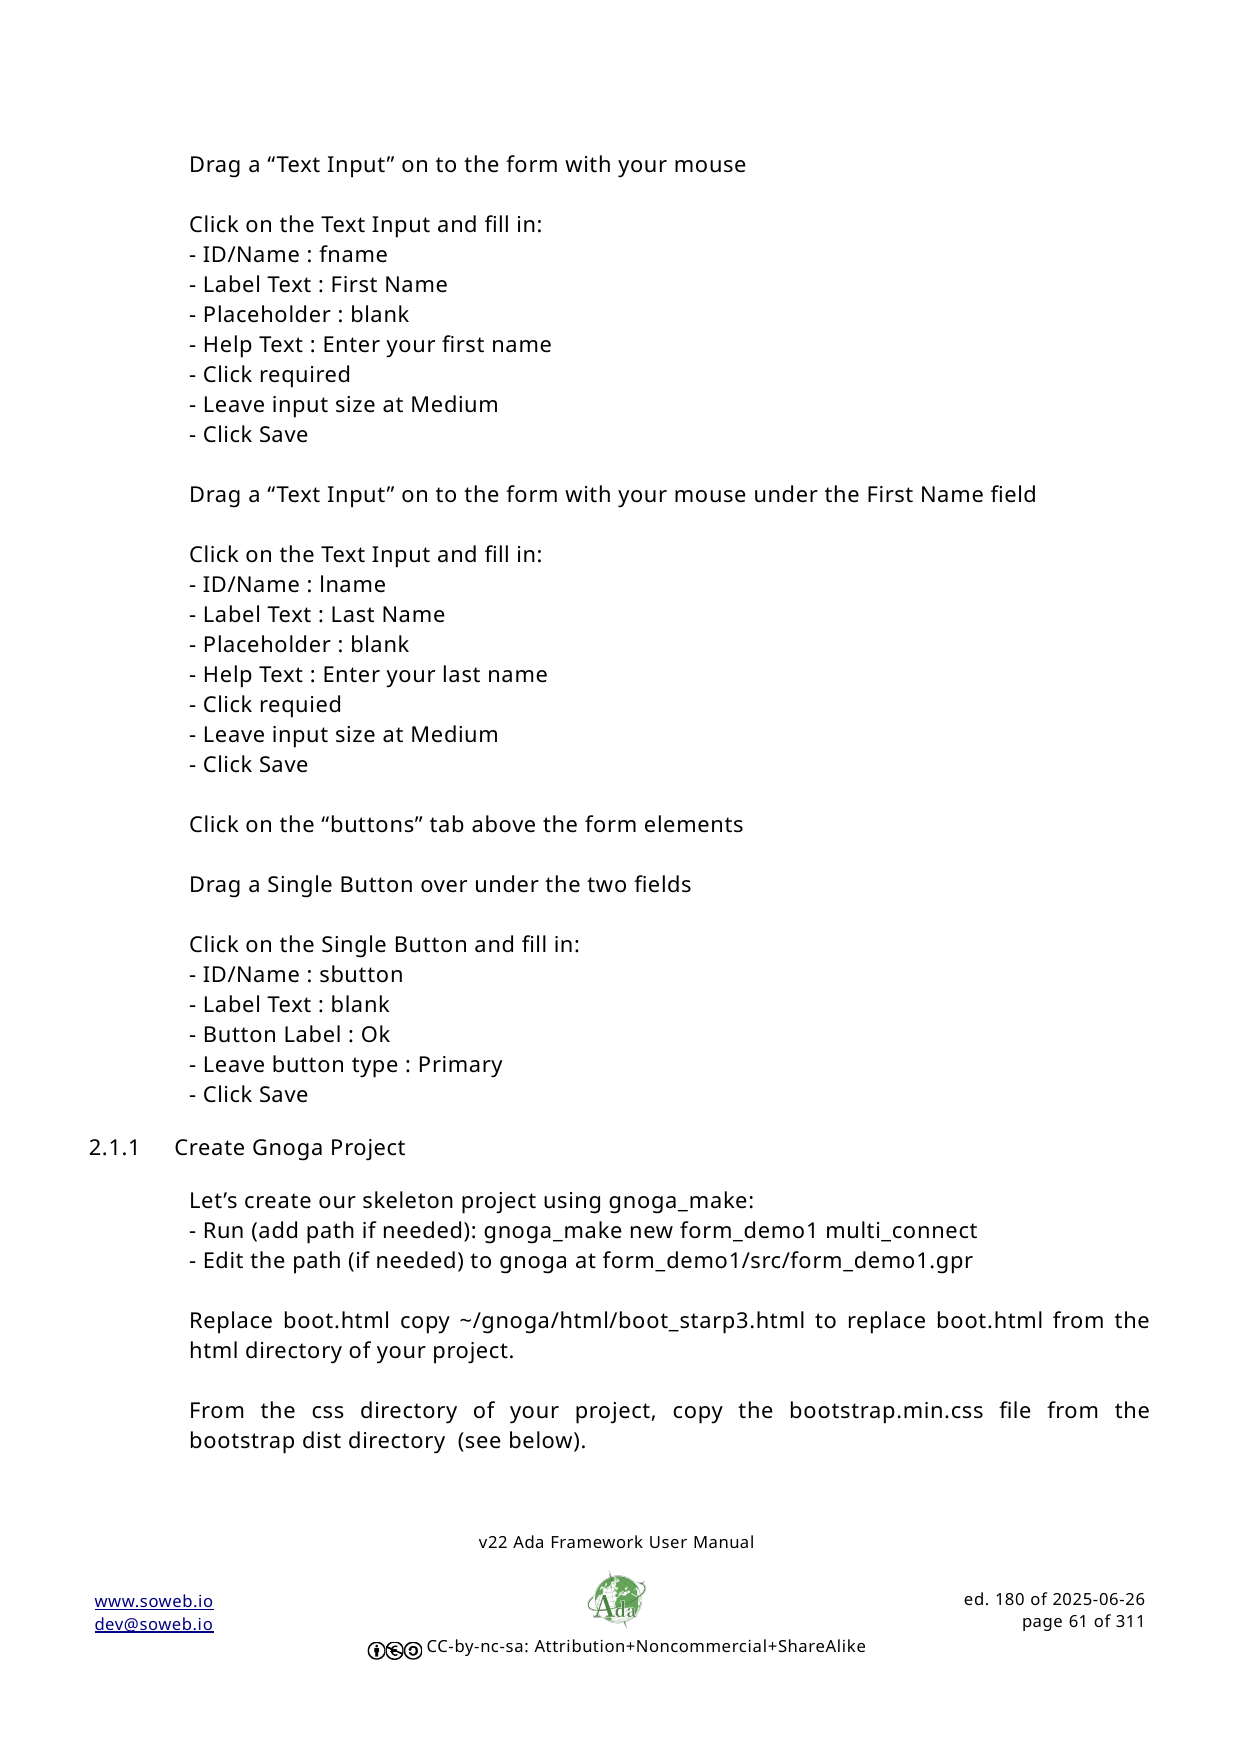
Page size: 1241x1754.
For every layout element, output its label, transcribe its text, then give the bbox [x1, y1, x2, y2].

text Drag a “Text Input” on to the form with your mouse [189, 148, 1152, 178]
text - Label Text : blank [189, 988, 1152, 1018]
text - Click Save [189, 418, 1152, 448]
text Click on the Text Input and fill in: [189, 538, 1152, 568]
text From the css directory of your project, copy the bootstrap.min.css file from the bootstrap dist directory (see below). [189, 1395, 1152, 1455]
text Click on the Text Input and fill in: [189, 208, 1152, 238]
text - ID/Name : fname [189, 238, 1152, 268]
text - Click requied [189, 688, 1152, 718]
text - Leave button type : Primary [189, 1048, 1152, 1078]
text - Click required [189, 358, 1152, 388]
text - ID/Name : lname [189, 568, 1152, 598]
text Let’s create our skeleton project using gnoga_make: [189, 1185, 1152, 1215]
text - Click Save [189, 1078, 1152, 1108]
text - ID/Name : sbutton [189, 958, 1152, 988]
text Drag a Single Button over under the two fields [189, 868, 1152, 898]
text Click on the Single Button and fill in: [189, 928, 1152, 958]
text - Run (add path if needed): gnoga_make new form_demo1 multi_connect [189, 1215, 1152, 1245]
text - Label Text : First Name [189, 268, 1152, 298]
subtitle Create Gnoga Project [88, 1132, 1152, 1173]
text - Label Text : Last Name [189, 598, 1152, 628]
text Drag a “Text Input” on to the form with your mouse under the First Name field [189, 478, 1152, 508]
text Replace boot.html copy ~/gnoga/html/boot_starp3.html to replace boot.html from the html directory of your project. [189, 1305, 1152, 1365]
picture [367, 1642, 423, 1660]
picture [587, 1570, 646, 1629]
text Click on the “buttons” tab above the form elements [189, 808, 1152, 838]
text - Leave input size at Medium [189, 718, 1152, 748]
text - Leave input size at Medium [189, 388, 1152, 418]
text - Help Text : Enter your last name [189, 658, 1152, 688]
text - Placeholder : blank [189, 298, 1152, 328]
text - Placeholder : blank [189, 628, 1152, 658]
text - Help Text : Enter your first name [189, 328, 1152, 358]
text - Button Label : Ok [189, 1018, 1152, 1048]
text - Click Save [189, 748, 1152, 778]
text - Edit the path (if needed) to gnoga at form_demo1/src/form_demo1.gpr [189, 1245, 1152, 1275]
